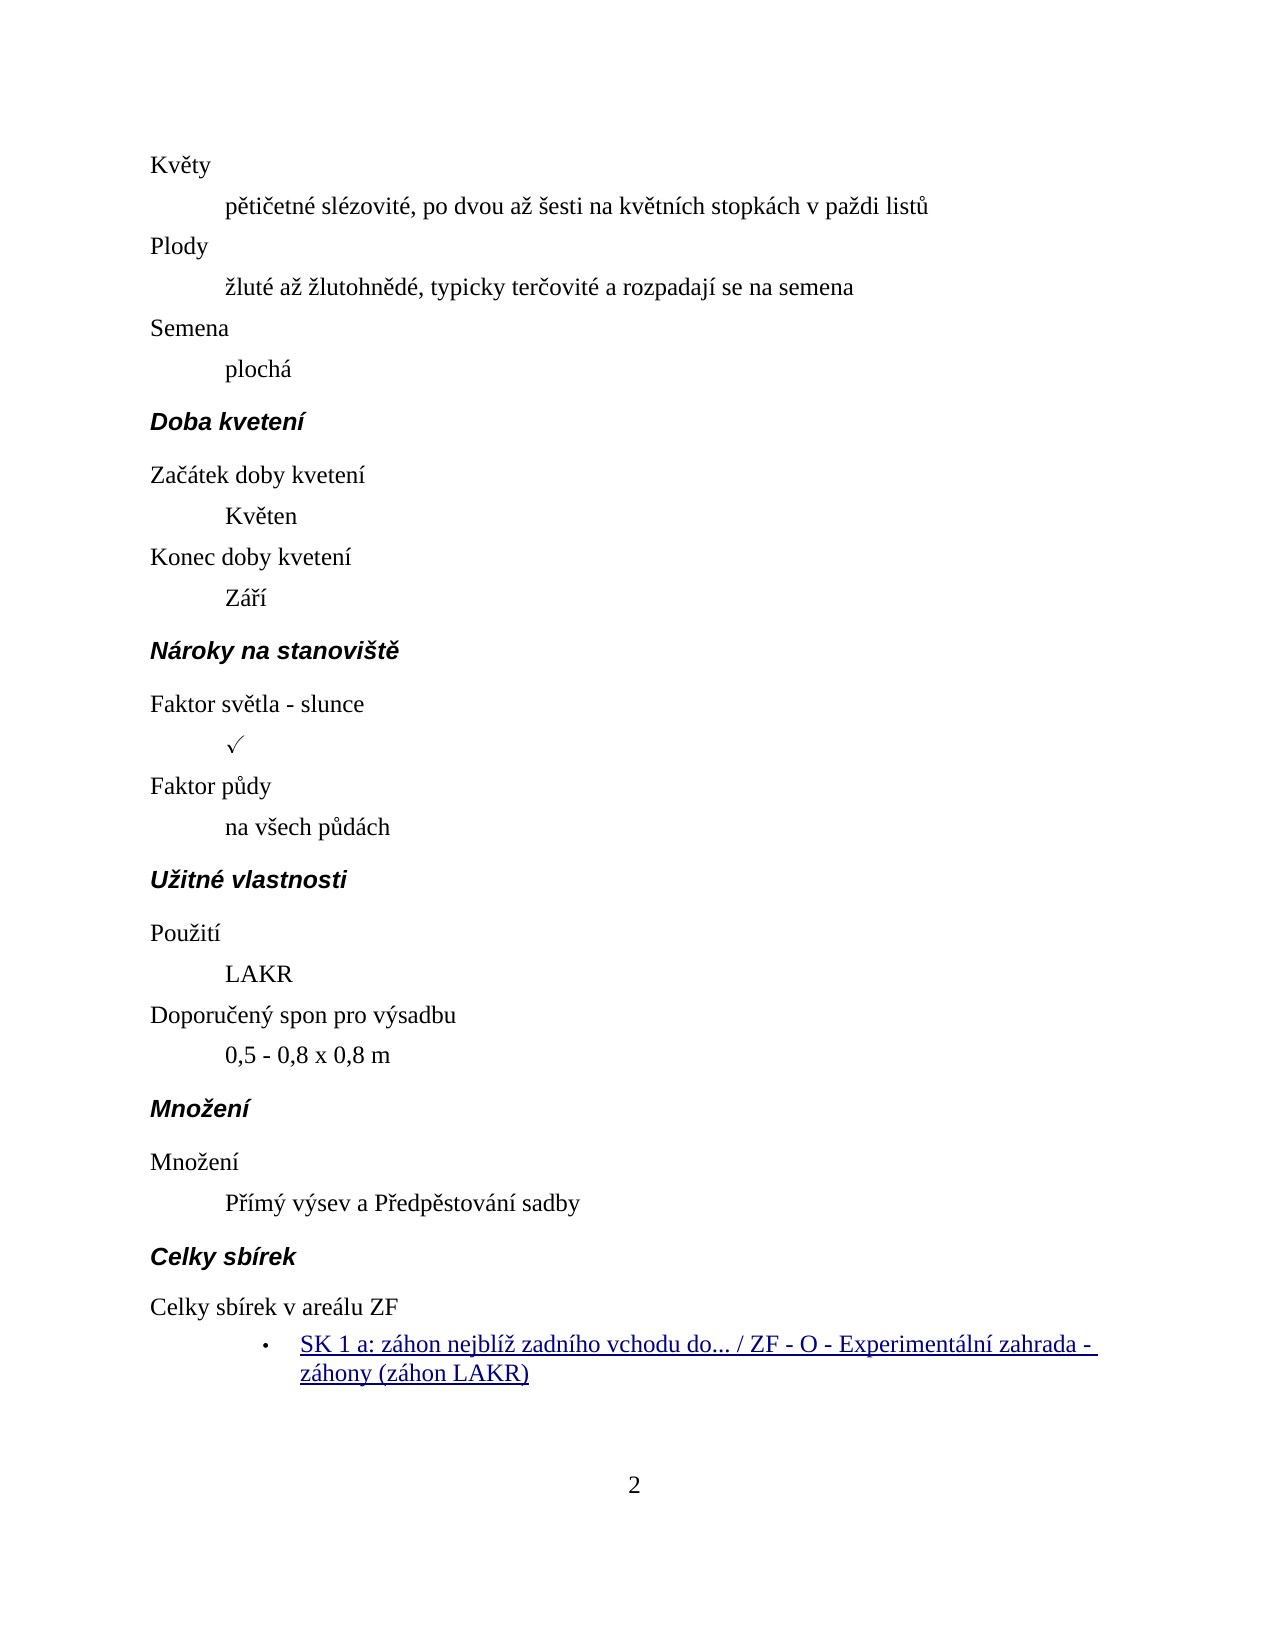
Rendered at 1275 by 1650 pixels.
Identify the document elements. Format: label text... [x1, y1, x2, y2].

subtitle Doba kvetení [150, 407, 1125, 436]
subtitle Celky sbírek [150, 1242, 1125, 1270]
text plochá [225, 354, 1125, 382]
text Květen [225, 501, 1125, 530]
text Začátek doby kvetení [150, 460, 1125, 489]
subtitle Množení [150, 1094, 1125, 1123]
text Množení [150, 1147, 1125, 1176]
text na všech půdách [225, 812, 1125, 840]
text Květy [150, 150, 1125, 179]
text žluté až žlutohnědé, typicky terčovité a rozpadají se na semena [225, 272, 1125, 301]
text Semena [150, 313, 1125, 342]
text Použití [150, 918, 1125, 947]
text Doporučený spon pro výsadbu [150, 1000, 1125, 1028]
text Září [225, 583, 1125, 611]
text Faktor půdy [150, 771, 1125, 799]
text Konec doby kvetení [150, 542, 1125, 571]
text Přímý výsev a Předpěstování sadby [225, 1188, 1125, 1217]
text Celky sbírek v areálu ZF [150, 1292, 1125, 1321]
list SK 1 a: záhon nejblíž zadního vchodu do... / ZF - O - Experimentální zahrada - záhony (záhon LAKR) [262, 1329, 1125, 1387]
text 0,5 - 0,8 x 0,8 m [225, 1041, 1125, 1069]
subtitle Nároky na stanoviště [150, 636, 1125, 665]
text LAKR [225, 959, 1125, 988]
text Plody [150, 231, 1125, 260]
text Faktor světla - slunce [150, 689, 1125, 718]
text pětičetné slézovité, po dvou až šesti na květních stopkách v paždi listů [225, 191, 1125, 219]
subtitle Užitné vlastnosti [150, 865, 1125, 894]
text ✓ [225, 730, 1125, 759]
